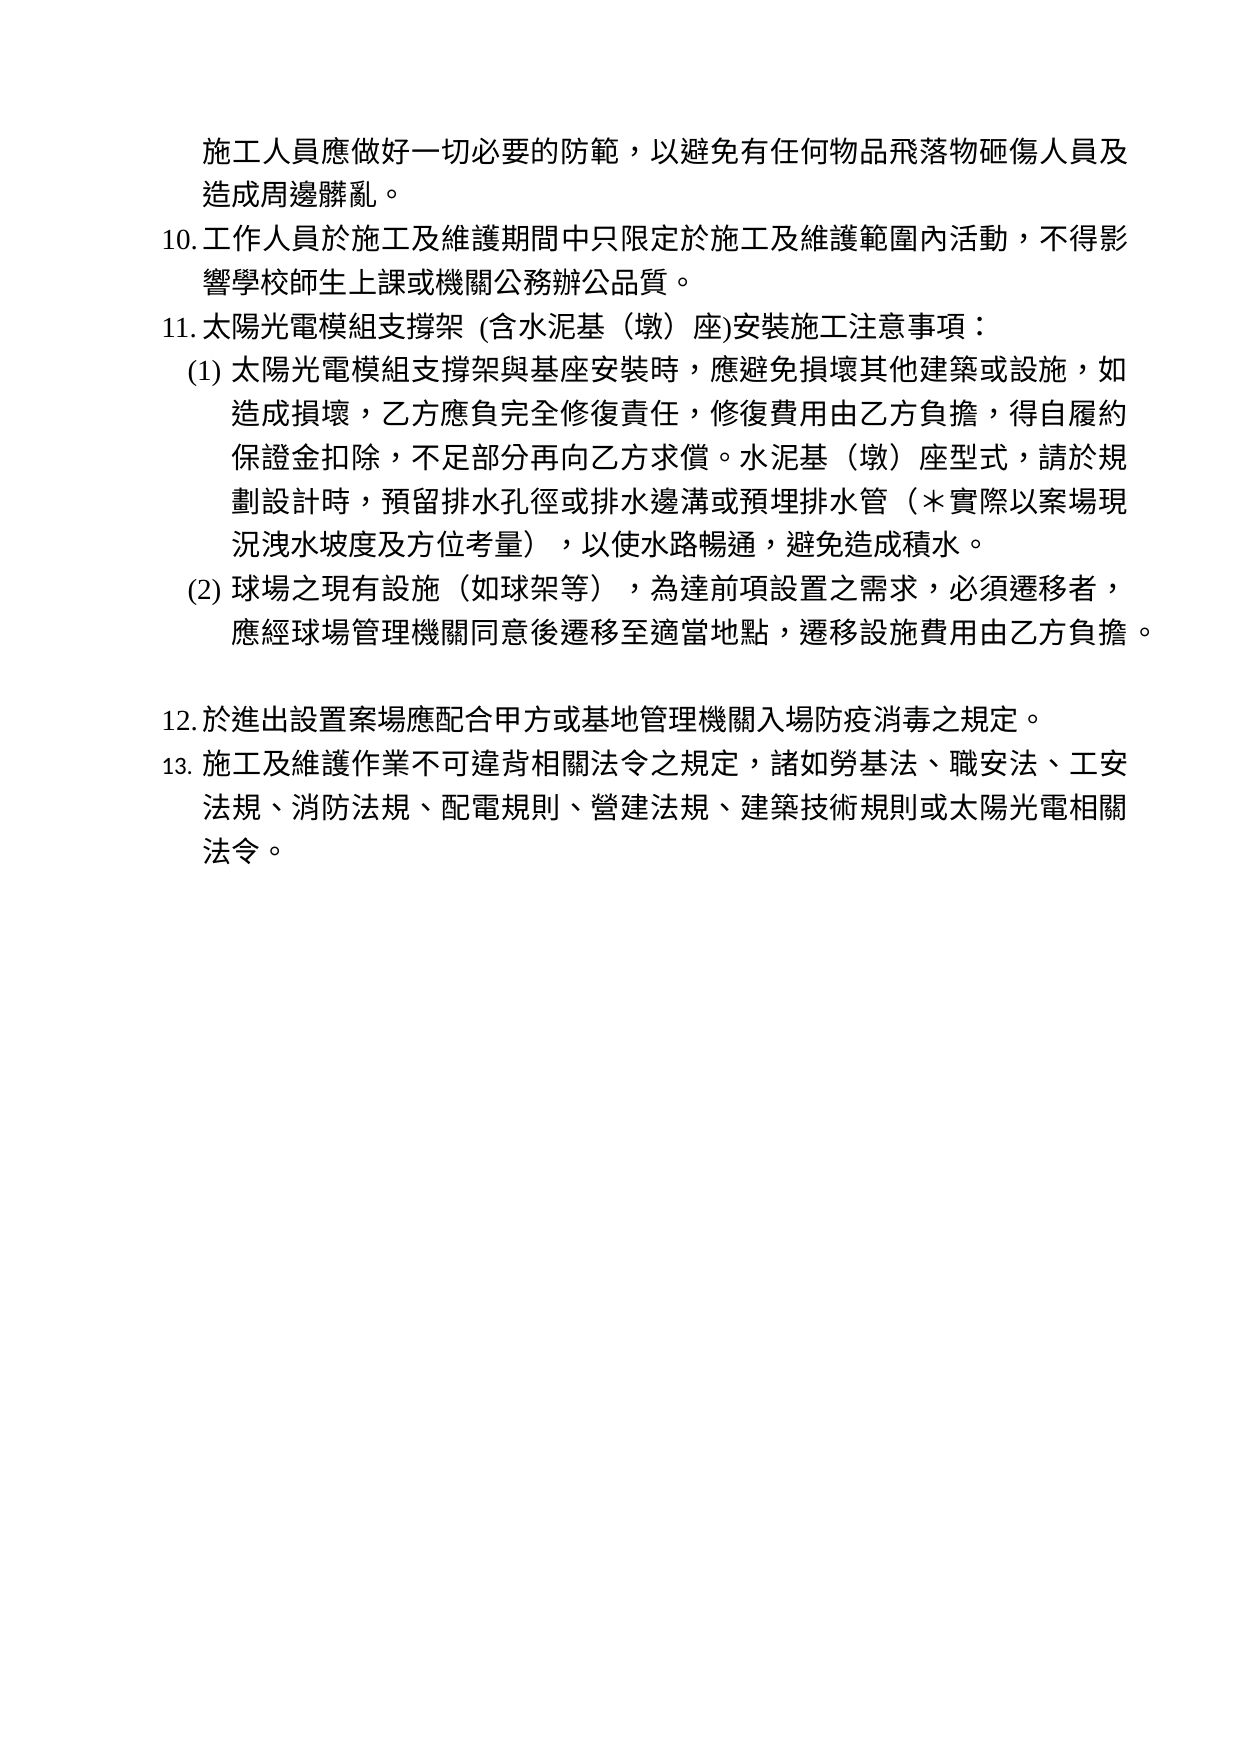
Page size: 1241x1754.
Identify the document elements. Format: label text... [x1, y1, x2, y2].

list 工作人員於施工及維護期間中只限定於施工及維護範圍內活動，不得影響學校師生上課或機關公務辦公品質。 [161, 214, 1130, 302]
list 太陽光電模組支撐架 (含水泥基（墩）座)安裝施工注意事項： [161, 302, 1130, 346]
list 太陽光電模組支撐架與基座安裝時，應避免損壞其他建築或設施，如造成損壞，乙方應負完全修復責任，修復費用由乙方負擔，得自履約保證金扣除，不足部分再向乙方求償。水泥基（墩）座型式，請於規劃設計時，預留排水孔徑或排水邊溝或預埋排水管（＊實際以案場現況洩水坡度及方位考量），以使水路暢通，避免造成積水。 [187, 346, 1130, 564]
list 球場之現有設施（如球架等），為達前項設置之需求，必須遷移者，應經球場管理機關同意後遷移至適當地點，遷移設施費用由乙方負擔。 [187, 564, 1130, 696]
list 施工及維護作業不可違背相關法令之規定，諸如勞基法、職安法、工安法規、消防法規、配電規則、營建法規、建築技術規則或太陽光電相關法令。 [161, 739, 1130, 871]
list 施工人員應做好一切必要的防範，以避免有任何物品飛落物砸傷人員及造成周邊髒亂。 [161, 127, 1130, 214]
list 於進出設置案場應配合甲方或基地管理機關入場防疫消毒之規定。 [161, 696, 1130, 739]
